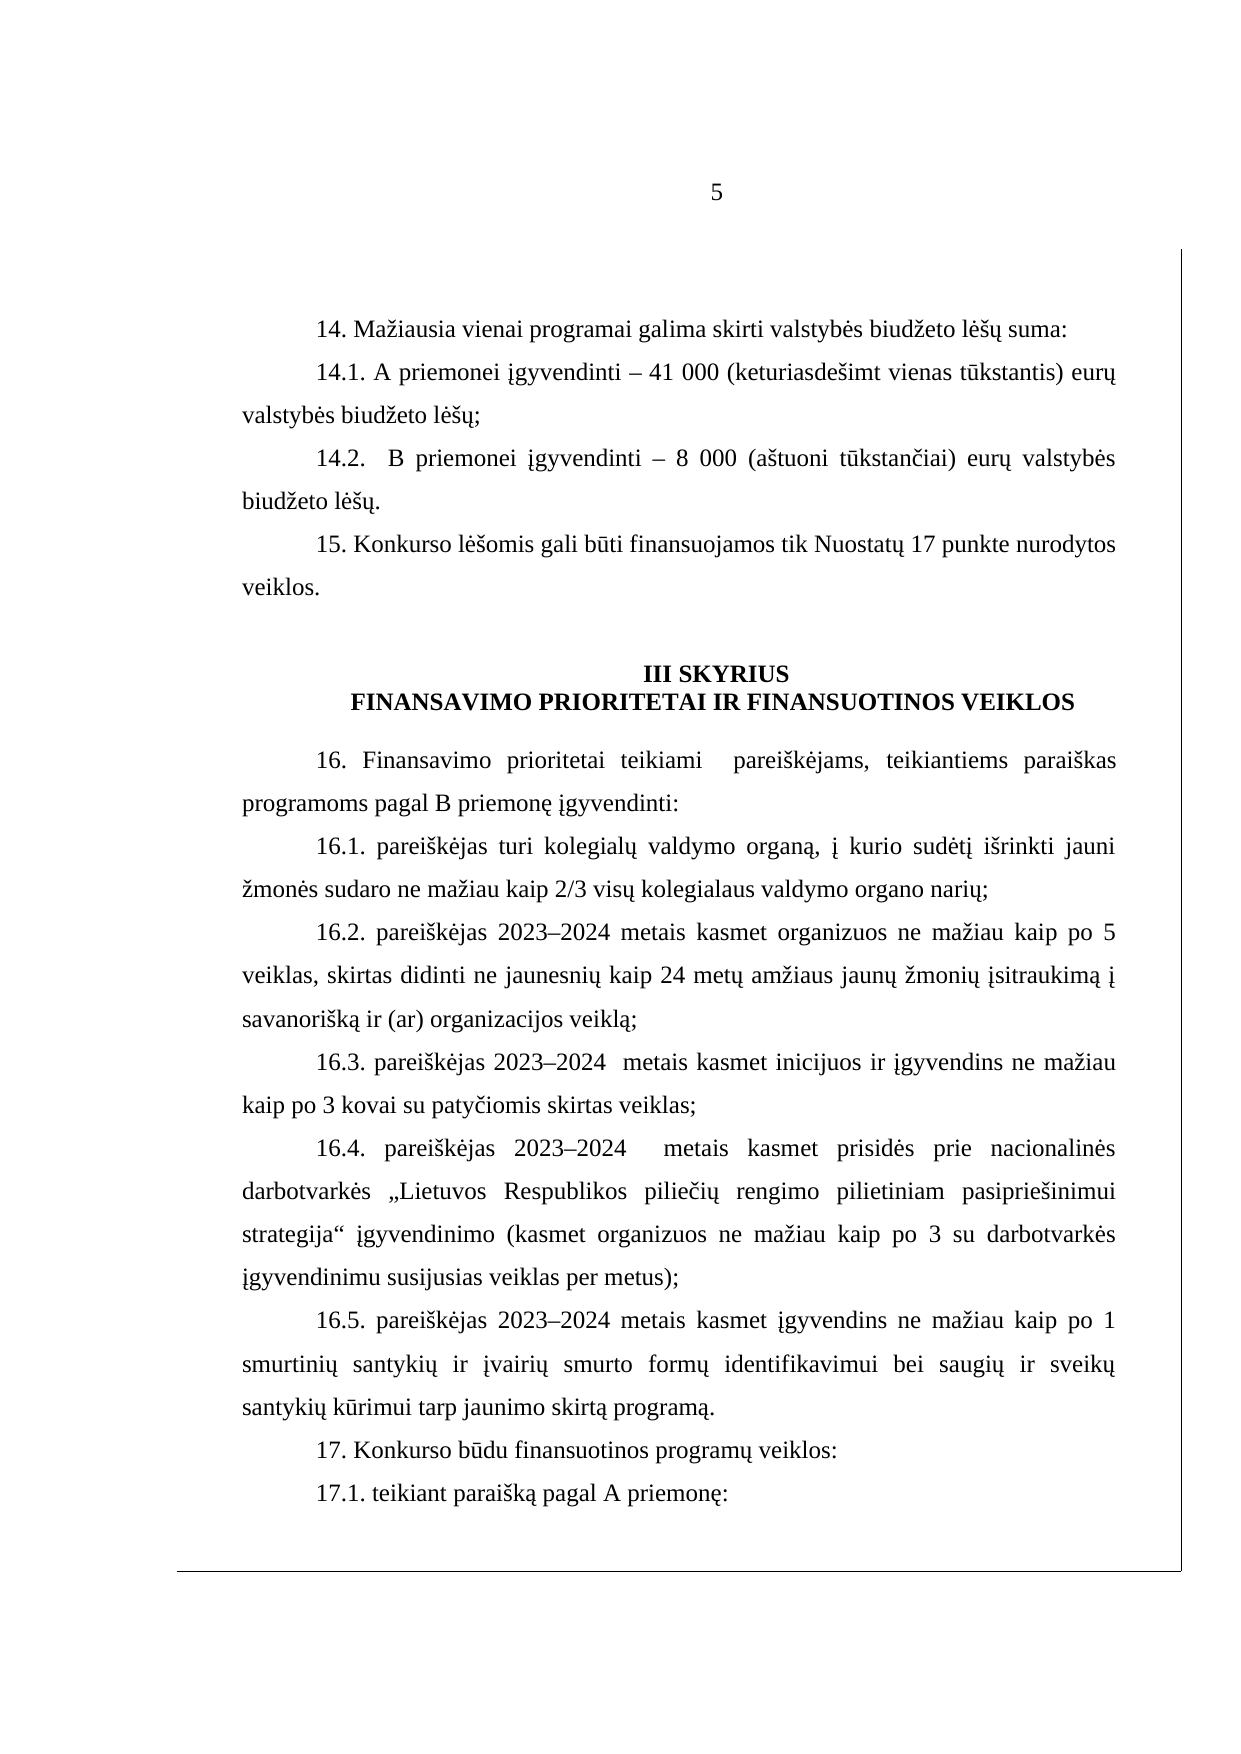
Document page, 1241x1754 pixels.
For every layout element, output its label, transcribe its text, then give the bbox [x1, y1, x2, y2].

text 17.1. teikiant paraišką pagal A priemonę: [177, 1413, 1181, 1571]
text 14.2. B priemonei įgyvendinti – 8 000 (aštuoni tūkstančiai) eurų valstybės biudžeto lėšų. [177, 378, 1181, 465]
text 16.5. pareiškėjas 2023–2024 metais kasmet įgyvendins ne mažiau kaip po 1 smurtinių santykių ir įvairių smurto formų identifikavimui bei saugių ir sveikų santykių kūrimui tarp jaunimo skirtą programą. [177, 1241, 1181, 1370]
text Finansavimo prioritetai ir finansuotinos veiklos [177, 687, 1181, 716]
text 14. Mažiausia vienai programai galima skirti valstybės biudžeto lėšų suma: [177, 249, 1181, 292]
text III skyrius [177, 594, 1181, 687]
text 16. Finansavimo prioritetai teikiami pareiškėjams, teikiantiems paraiškas programoms pagal B priemonę įgyvendinti: [177, 745, 1181, 767]
text 15. Konkurso lėšomis gali būti finansuojamos tik Nuostatų 17 punkte nurodytos veiklos. [177, 465, 1181, 594]
text 16.2. pareiškėjas 2023–2024 metais kasmet organizuos ne mažiau kaip po 5 veiklas, skirtas didinti ne jaunesnių kaip 24 metų amžiaus jaunų žmonių įsitraukimą į savanorišką ir (ar) organizacijos veiklą; [177, 853, 1181, 982]
text 16.1. pareiškėjas turi kolegialų valdymo organą, į kurio sudėtį išrinkti jauni žmonės sudaro ne mažiau kaip 2/3 visų kolegialaus valdymo organo narių; [177, 767, 1181, 853]
text 16.3. pareiškėjas 2023–2024 metais kasmet inicijuos ir įgyvendins ne mažiau kaip po 3 kovai su patyčiomis skirtas veiklas; [177, 982, 1181, 1068]
text 16.4. pareiškėjas 2023–2024 metais kasmet prisidės prie nacionalinės darbotvarkės „Lietuvos Respublikos piliečių rengimo pilietiniam pasipriešinimui strategija“ įgyvendinimo (kasmet organizuos ne mažiau kaip po 3 su darbotvarkės įgyvendinimu susijusias veiklas per metus); [177, 1068, 1181, 1241]
text 14.1. A priemonei įgyvendinti – 41 000 (keturiasdešimt vienas tūkstantis) eurų valstybės biudžeto lėšų; [177, 292, 1181, 378]
text 17. Konkurso būdu finansuotinos programų veiklos: [177, 1370, 1181, 1413]
